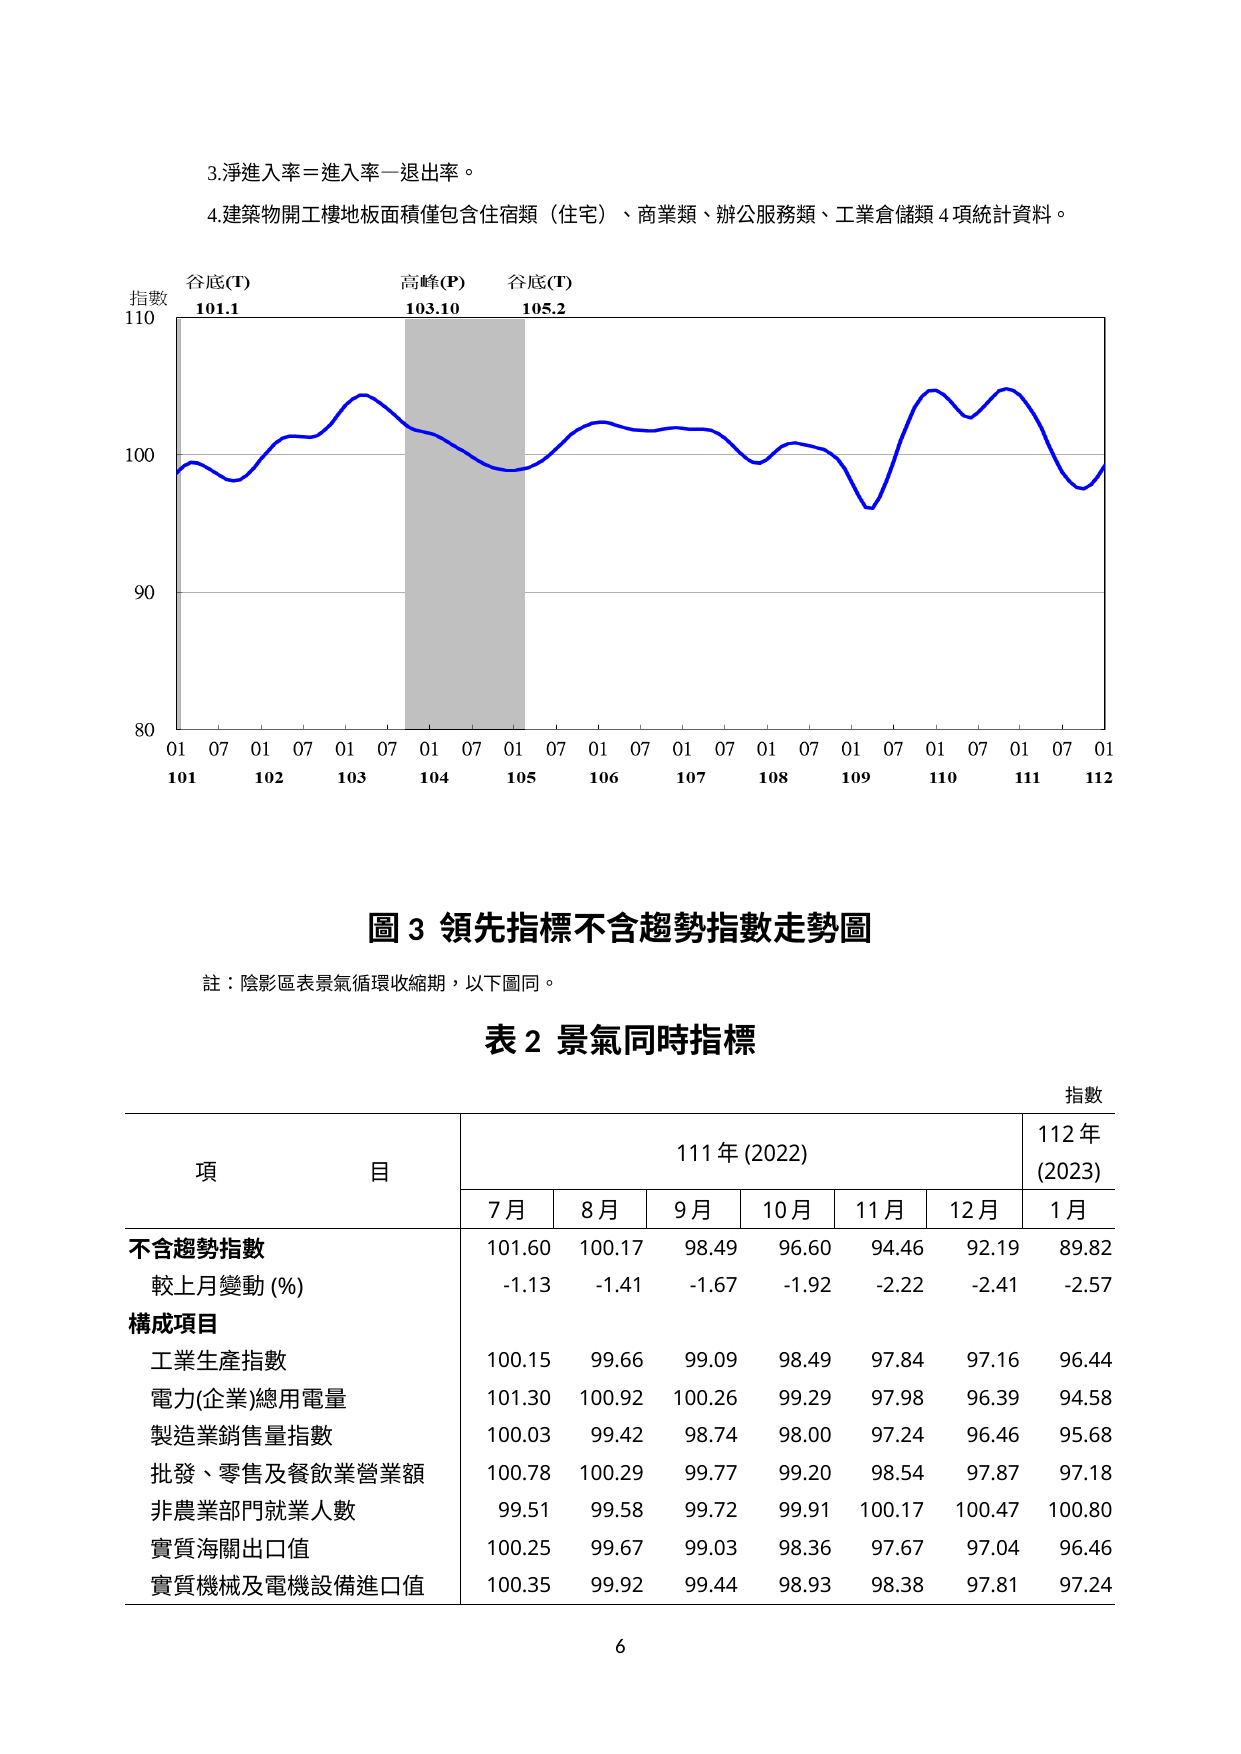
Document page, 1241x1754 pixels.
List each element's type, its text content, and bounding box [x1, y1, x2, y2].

table_cell 99.91 [740, 1491, 834, 1529]
table_cell 100.17 [554, 1229, 646, 1266]
table_cell 100.29 [554, 1454, 646, 1491]
table_cell 12月 [927, 1190, 1022, 1228]
table_cell [1023, 1304, 1115, 1341]
table_cell 89.82 [1023, 1229, 1115, 1266]
table_cell -1.41 [554, 1266, 646, 1304]
table_cell [834, 1304, 927, 1341]
table_cell [740, 1304, 834, 1341]
table_cell -2.22 [834, 1266, 927, 1304]
table_cell 97.18 [1023, 1454, 1115, 1491]
table_cell [927, 1304, 1022, 1341]
table_cell 100.80 [1023, 1491, 1115, 1529]
table_cell 99.20 [740, 1454, 834, 1491]
text 圖3 領先指標不含趨勢指數走勢圖 [187, 888, 1053, 963]
table_cell 99.03 [646, 1529, 740, 1566]
table_cell 92.19 [927, 1229, 1022, 1266]
table_cell 100.26 [646, 1379, 740, 1416]
table_cell -1.92 [740, 1266, 834, 1304]
table_cell -2.41 [927, 1266, 1022, 1304]
table_cell 94.58 [1023, 1379, 1115, 1416]
table_header 112年 (2023) [1023, 1114, 1115, 1189]
table_cell 99.42 [554, 1416, 646, 1454]
table_cell 100.47 [927, 1491, 1022, 1529]
table_cell 98.36 [740, 1529, 834, 1566]
table_cell 100.92 [554, 1379, 646, 1416]
table_cell 96.60 [740, 1229, 834, 1266]
table_cell 97.04 [927, 1529, 1022, 1566]
table_cell 電力(企業)總用電量 [125, 1379, 460, 1416]
table_cell 97.16 [927, 1341, 1022, 1379]
table_cell 100.78 [461, 1454, 554, 1491]
table_cell 非農業部門就業人數 [125, 1491, 460, 1529]
table_cell 98.00 [740, 1416, 834, 1454]
table_cell 98.74 [646, 1416, 740, 1454]
table_cell 9月 [647, 1190, 740, 1228]
table_cell [461, 1304, 554, 1341]
text 指數 [187, 1076, 1103, 1113]
picture [119, 262, 1123, 789]
table_cell 實質機械及電機設備進口值 [125, 1566, 460, 1604]
table_header 111年 (2022) [461, 1114, 1022, 1189]
table_cell 99.58 [554, 1491, 646, 1529]
table_cell 7月 [461, 1190, 553, 1228]
table_cell 97.84 [834, 1341, 927, 1379]
table_cell 不含趨勢指數 [125, 1229, 460, 1266]
table_cell 較上月變動 (%) [125, 1266, 460, 1304]
table_cell 97.24 [834, 1416, 927, 1454]
table_cell 96.46 [927, 1416, 1022, 1454]
table_cell 101.60 [461, 1229, 554, 1266]
table_cell 96.46 [1023, 1529, 1115, 1566]
table_cell 96.39 [927, 1379, 1022, 1416]
table_cell 96.44 [1023, 1341, 1115, 1379]
table_cell 99.09 [646, 1341, 740, 1379]
text 表2 景氣同時指標 [187, 1001, 1053, 1076]
table_cell 97.67 [834, 1529, 927, 1566]
table_cell 100.03 [461, 1416, 554, 1454]
table_cell 99.67 [554, 1529, 646, 1566]
table_cell 100.25 [461, 1529, 554, 1566]
table_cell 100.15 [461, 1341, 554, 1379]
table_cell 11月 [835, 1190, 926, 1228]
table_cell 99.51 [461, 1491, 554, 1529]
table_cell 98.49 [646, 1229, 740, 1266]
table_cell 批發、零售及餐飲業營業額 [125, 1454, 460, 1491]
table_cell -2.57 [1023, 1266, 1115, 1304]
table_cell 99.29 [740, 1379, 834, 1416]
table_cell 製造業銷售量指數 [125, 1416, 460, 1454]
table_cell 98.54 [834, 1454, 927, 1491]
table_cell 97.24 [1023, 1566, 1115, 1604]
table_cell 94.46 [834, 1229, 927, 1266]
text 3.淨進入率＝進入率—退出率。 [187, 153, 1053, 191]
table_cell 98.38 [834, 1566, 927, 1604]
table_cell 99.77 [646, 1454, 740, 1491]
table_cell 98.49 [740, 1341, 834, 1379]
table_cell -1.67 [646, 1266, 740, 1304]
text 4.建築物開工樓地板面積僅包含住宿類（住宅）、商業類、辦公服務類、工業倉儲類4項統計資料。 [187, 194, 1088, 232]
table_cell 實質海關出口值 [125, 1529, 460, 1566]
table_cell 8月 [554, 1190, 646, 1228]
table_cell 97.87 [927, 1454, 1022, 1491]
table_cell 99.44 [646, 1566, 740, 1604]
table_cell [554, 1304, 646, 1341]
table_cell 構成項目 [125, 1304, 460, 1341]
table_cell -1.13 [461, 1266, 554, 1304]
table_cell 1月 [1023, 1190, 1115, 1228]
table_cell 工業生產指數 [125, 1341, 460, 1379]
table_header 項 目 [125, 1114, 460, 1228]
table_cell 98.93 [740, 1566, 834, 1604]
table_cell 100.35 [461, 1566, 554, 1604]
table_cell 95.68 [1023, 1416, 1115, 1454]
table_cell 101.30 [461, 1379, 554, 1416]
table_cell 10月 [741, 1190, 834, 1228]
table_cell 99.72 [646, 1491, 740, 1529]
table_cell 97.98 [834, 1379, 927, 1416]
table_cell 99.66 [554, 1341, 646, 1379]
table_cell 97.81 [927, 1566, 1022, 1604]
table_cell 99.92 [554, 1566, 646, 1604]
table_cell 100.17 [834, 1491, 927, 1529]
table_cell [646, 1304, 740, 1341]
text 註：陰影區表景氣循環收縮期，以下圖同。 [202, 963, 1083, 1001]
